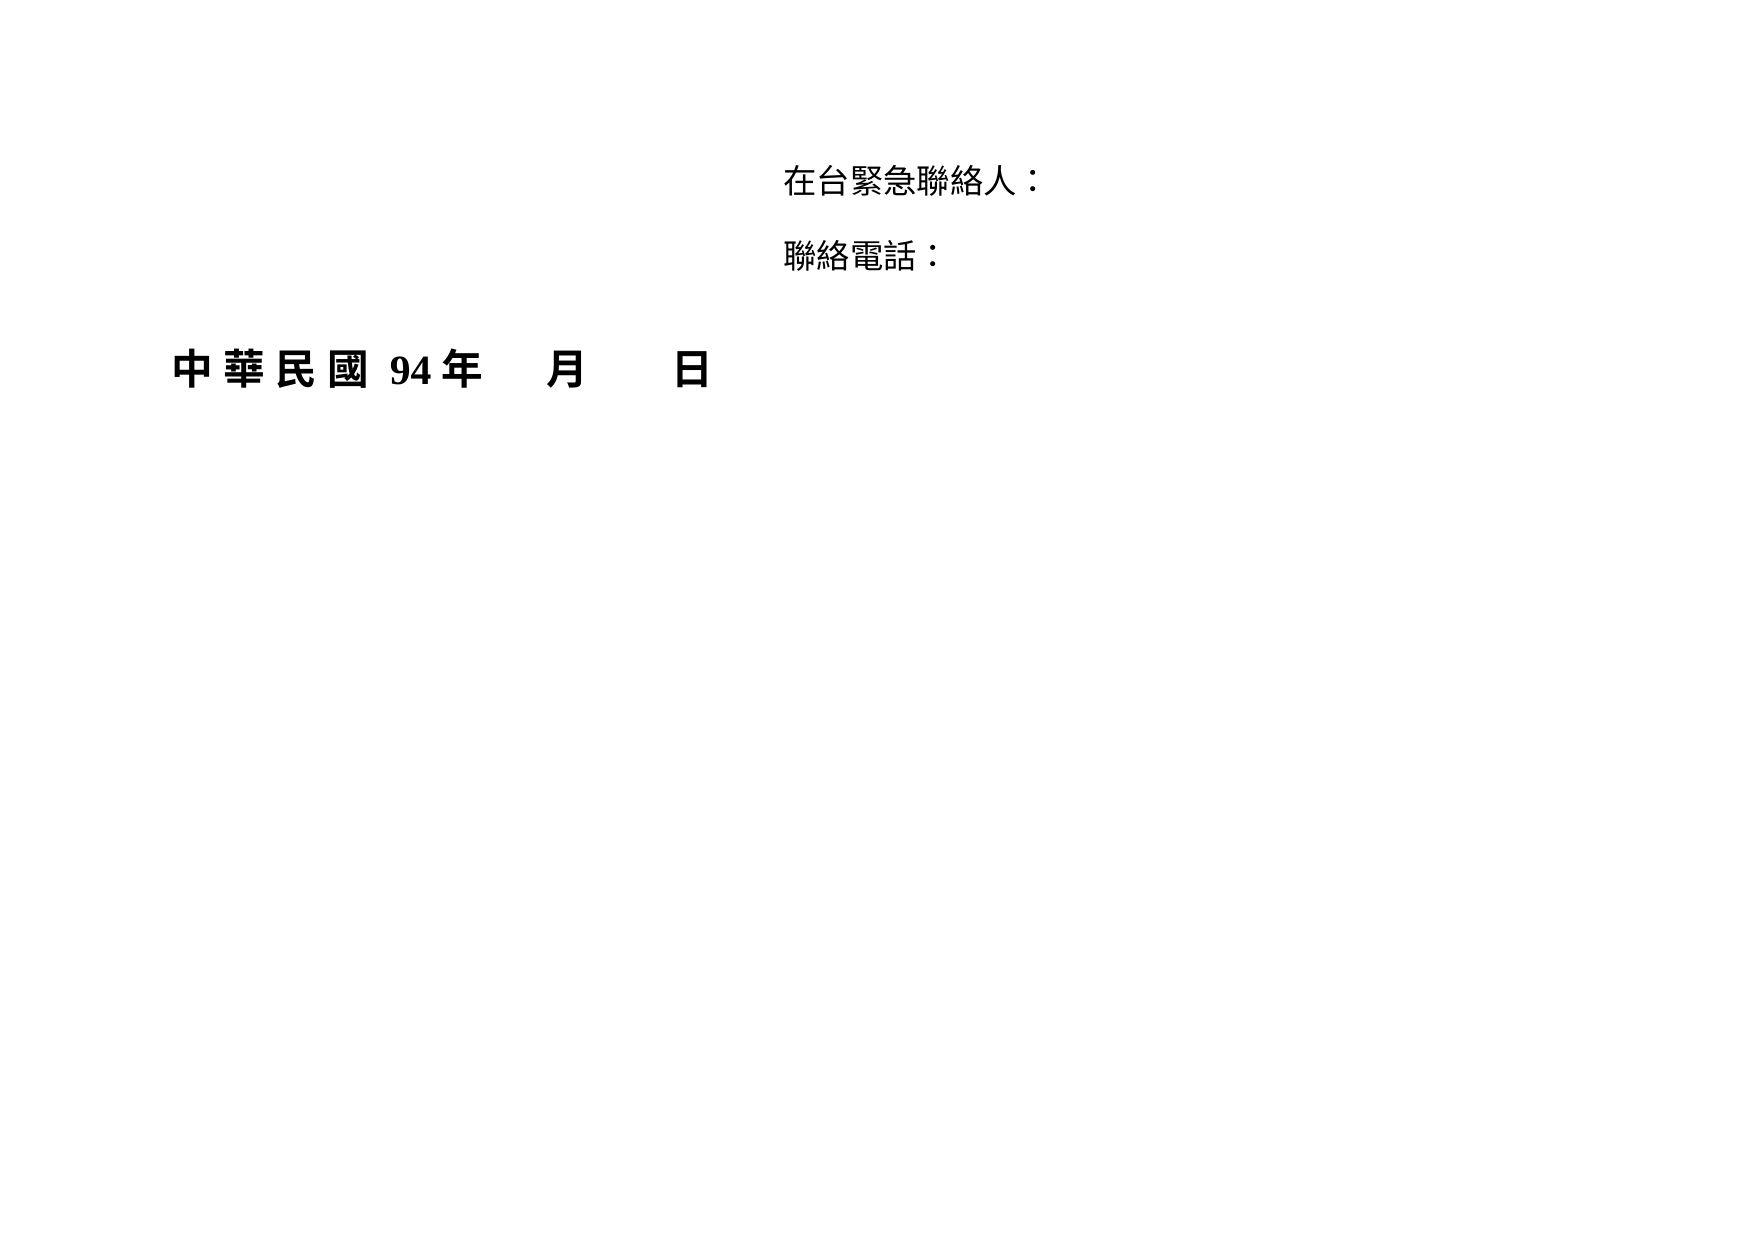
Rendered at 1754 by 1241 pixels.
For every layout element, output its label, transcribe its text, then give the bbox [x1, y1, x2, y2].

text 在台緊急聯絡人： [150, 141, 1604, 216]
text 聯絡電話： [150, 216, 1604, 291]
text 中 華 民 國 94 年 月 日 [150, 329, 1604, 404]
